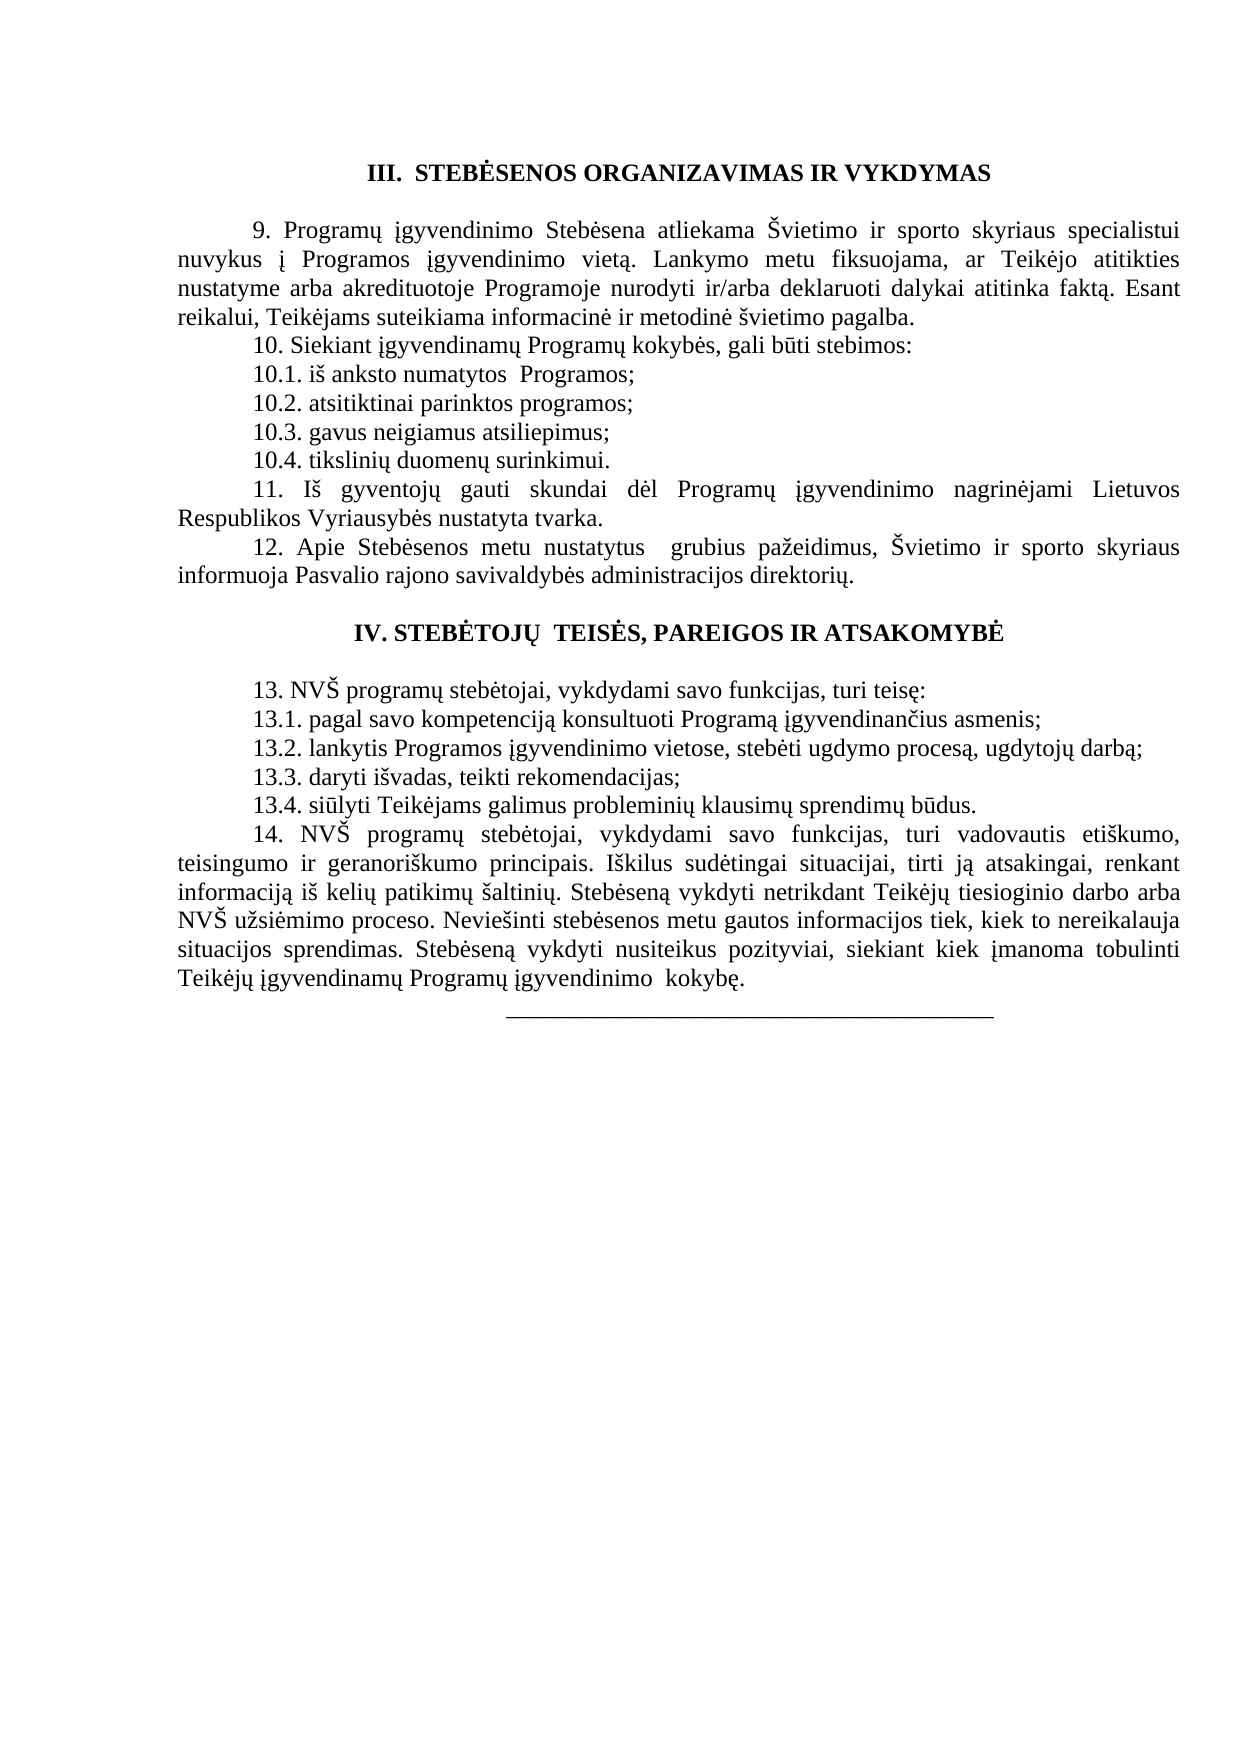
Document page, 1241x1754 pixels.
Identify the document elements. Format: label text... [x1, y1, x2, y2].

text 10.2. atsitiktinai parinktos programos; [177, 388, 1181, 417]
text 12. Apie Stebėsenos metu nustatytus grubius pažeidimus, Švietimo ir sporto skyriaus informuoja Pasvalio rajono savivaldybės administracijos direktorių. [177, 532, 1181, 589]
text 13.4. siūlyti Teikėjams galimus probleminių klausimų sprendimų būdus. [252, 790, 1181, 819]
text 11. Iš gyventojų gauti skundai dėl Programų įgyvendinimo nagrinėjami Lietuvos Respublikos Vyriausybės nustatyta tvarka. [177, 474, 1181, 532]
text 10. Siekiant įgyvendinamų Programų kokybės, gali būti stebimos: [177, 330, 1181, 359]
text 10.1. iš anksto numatytos Programos; [177, 359, 1181, 388]
text _______________________________________ [177, 992, 1181, 1020]
text 13.2. lankytis Programos įgyvendinimo vietose, stebėti ugdymo procesą, ugdytojų darbą; [252, 733, 1181, 762]
text III. STEBĖSENOS ORGANIZAVIMAS IR VYKDYMAS [177, 158, 1181, 187]
text 10.3. gavus neigiamus atsiliepimus; [177, 417, 1181, 445]
text 9. Programų įgyvendinimo Stebėsena atliekama Švietimo ir sporto skyriaus specialistui nuvykus į Programos įgyvendinimo vietą. Lankymo metu fiksuojama, ar Teikėjo atitikties nustatyme arba akredituotoje Programoje nurodyti ir/arba deklaruoti dalykai atitinka faktą. Esant reikalui, Teikėjams suteikiama informacinė ir metodinė švietimo pagalba. [177, 215, 1181, 330]
text 14. NVŠ programų stebėtojai, vykdydami savo funkcijas, turi vadovautis etiškumo, teisingumo ir geranoriškumo principais. Iškilus sudėtingai situacijai, tirti ją atsakingai, renkant informaciją iš kelių patikimų šaltinių. Stebėseną vykdyti netrikdant Teikėjų tiesioginio darbo arba NVŠ užsiėmimo proceso. Neviešinti stebėsenos metu gautos informacijos tiek, kiek to nereikalauja situacijos sprendimas. Stebėseną vykdyti nusiteikus pozityviai, siekiant kiek įmanoma tobulinti Teikėjų įgyvendinamų Programų įgyvendinimo kokybę. [177, 819, 1181, 992]
text 13.1. pagal savo kompetenciją konsultuoti Programą įgyvendinančius asmenis; [177, 704, 1181, 733]
text 13. NVŠ programų stebėtojai, vykdydami savo funkcijas, turi teisę: [177, 675, 1181, 704]
text 10.4. tikslinių duomenų surinkimui. [177, 445, 1181, 474]
text 13.3. daryti išvadas, teikti rekomendacijas; [252, 762, 1181, 790]
text IV. STEBĖTOJŲ TEISĖS, PAREIGOS IR ATSAKOMYBĖ [177, 618, 1181, 647]
